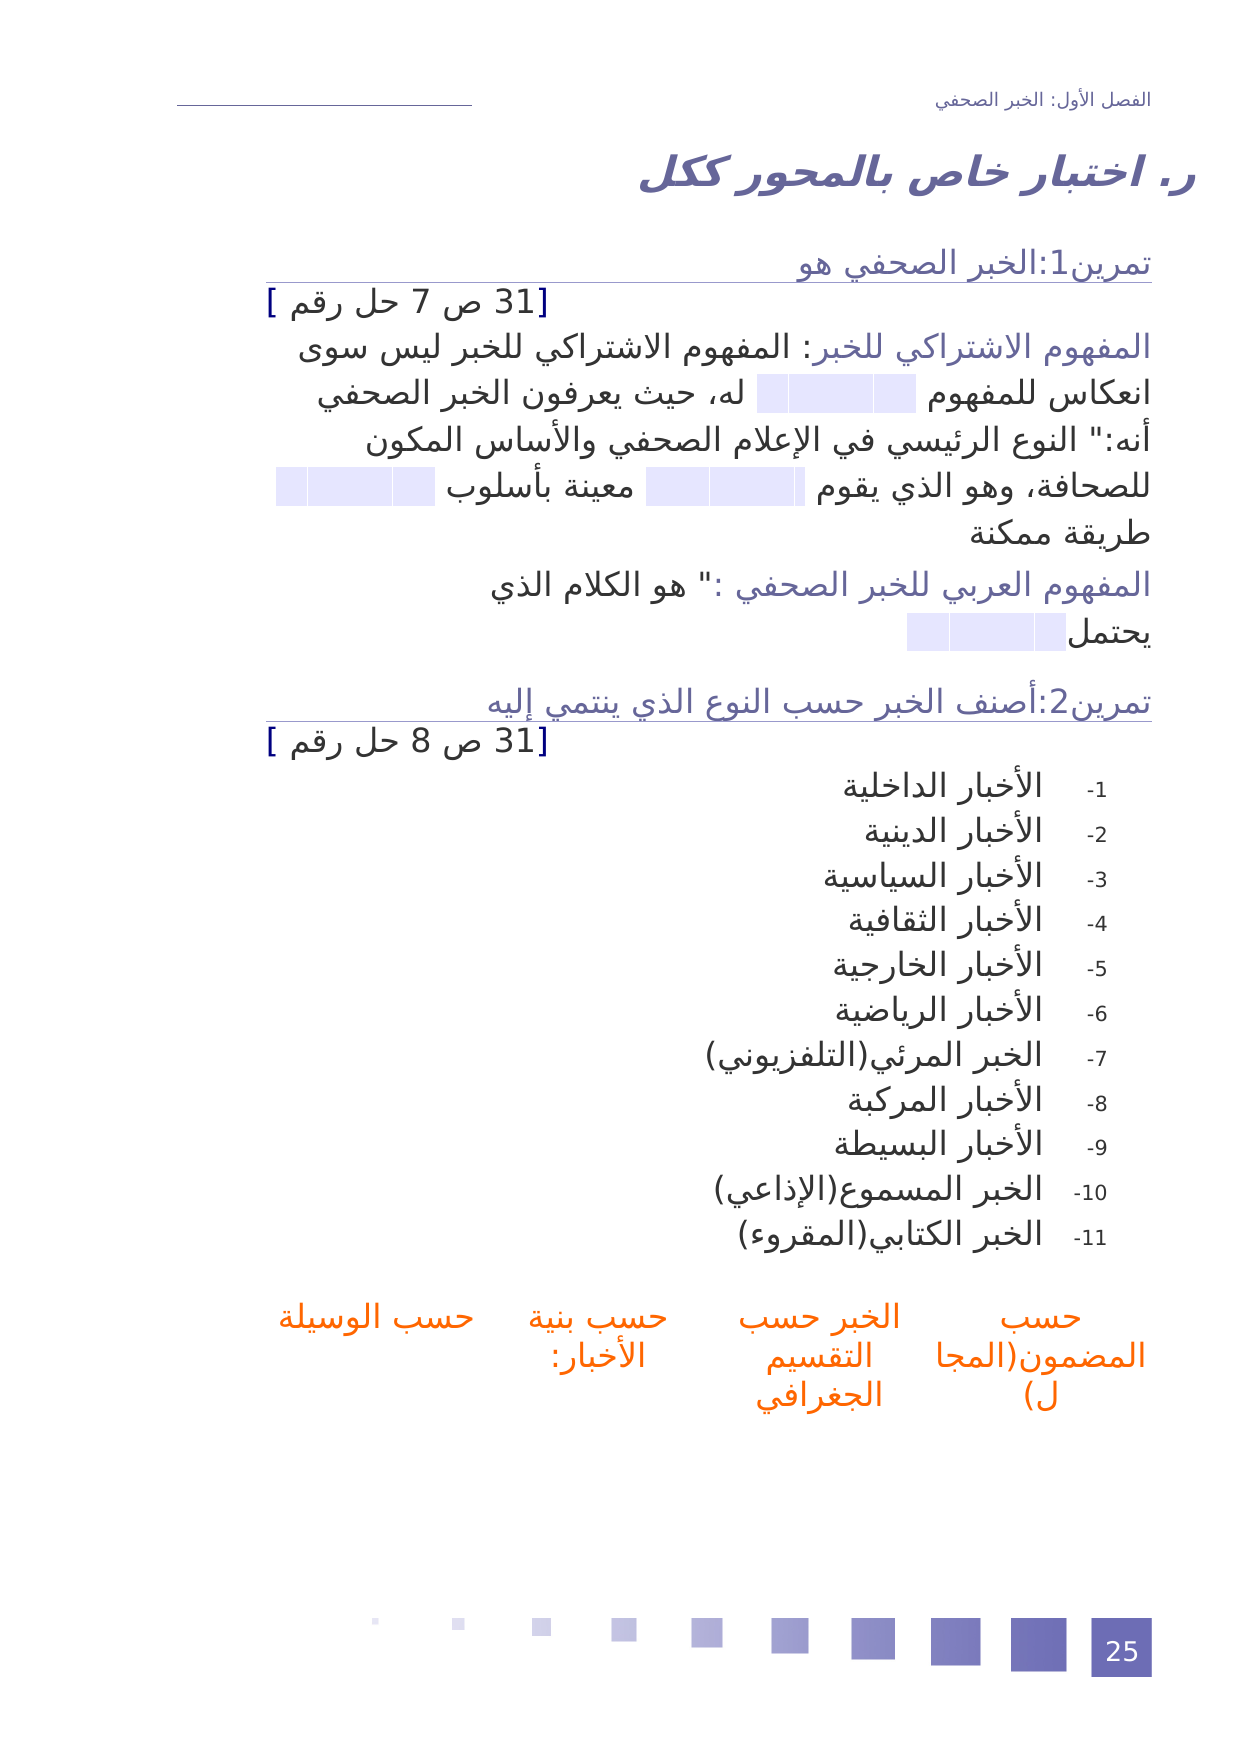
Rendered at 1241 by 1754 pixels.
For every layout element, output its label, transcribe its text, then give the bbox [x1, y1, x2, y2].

list الأخبار الخارجية [266, 946, 1114, 984]
title تمرين2:أصنف الخبر حسب النوع الذي ينتمي إليه [266, 683, 1152, 721]
title اختبار خاص بالمحور ككل [266, 124, 1211, 196]
table_cell [266, 1415, 487, 1460]
table_header حسب بنية الأخبار: [487, 1292, 709, 1414]
list الخبر المرئي(التلفزيوني) [266, 1035, 1114, 1074]
table_header حسب الوسيلة [266, 1292, 487, 1414]
table_cell [487, 1415, 709, 1460]
table_header الخبر حسب التقسيم الجغرافي [709, 1292, 930, 1414]
list الأخبار الثقافية [266, 901, 1114, 940]
title تمرين1:الخبر الصحفي هو [266, 243, 1152, 282]
list الأخبار الداخلية [266, 766, 1114, 805]
list الخبر المسموع(الإذاعي) [266, 1169, 1114, 1208]
text المفهوم العربي للخبر الصحفي :" هو الكلام الذي يحتمل [266, 566, 1152, 651]
list الأخبار البسيطة [266, 1125, 1114, 1164]
list الخبر الكتابي(المقروء) [266, 1214, 1114, 1253]
list الأخبار المركبة [266, 1080, 1114, 1119]
table_cell [709, 1415, 930, 1460]
text [26 ص 8 حل رقم ] [266, 722, 1152, 761]
table_header حسب المضمون(المجال) [930, 1292, 1152, 1414]
list الأخبار السياسية [266, 856, 1114, 895]
table_cell [930, 1415, 1152, 1460]
list الأخبار الرياضية [266, 990, 1114, 1029]
picture [177, 1618, 1152, 1677]
text [26 ص 7 حل رقم ] [266, 283, 1152, 321]
list الأخبار الدينية [266, 811, 1114, 850]
text المفهوم الاشتراكي للخبر: المفهوم الاشتراكي للخبر ليس سوى انعكاس للمفهوم له، حيث يعرفون الخبر الصحفي أنه:" النوع الرئيسي في الإعلام الصحفي والأساس المكون للصحافة، وهو الذي يقوم معينة بأسلوب طريقة ممكنة [266, 327, 1152, 552]
